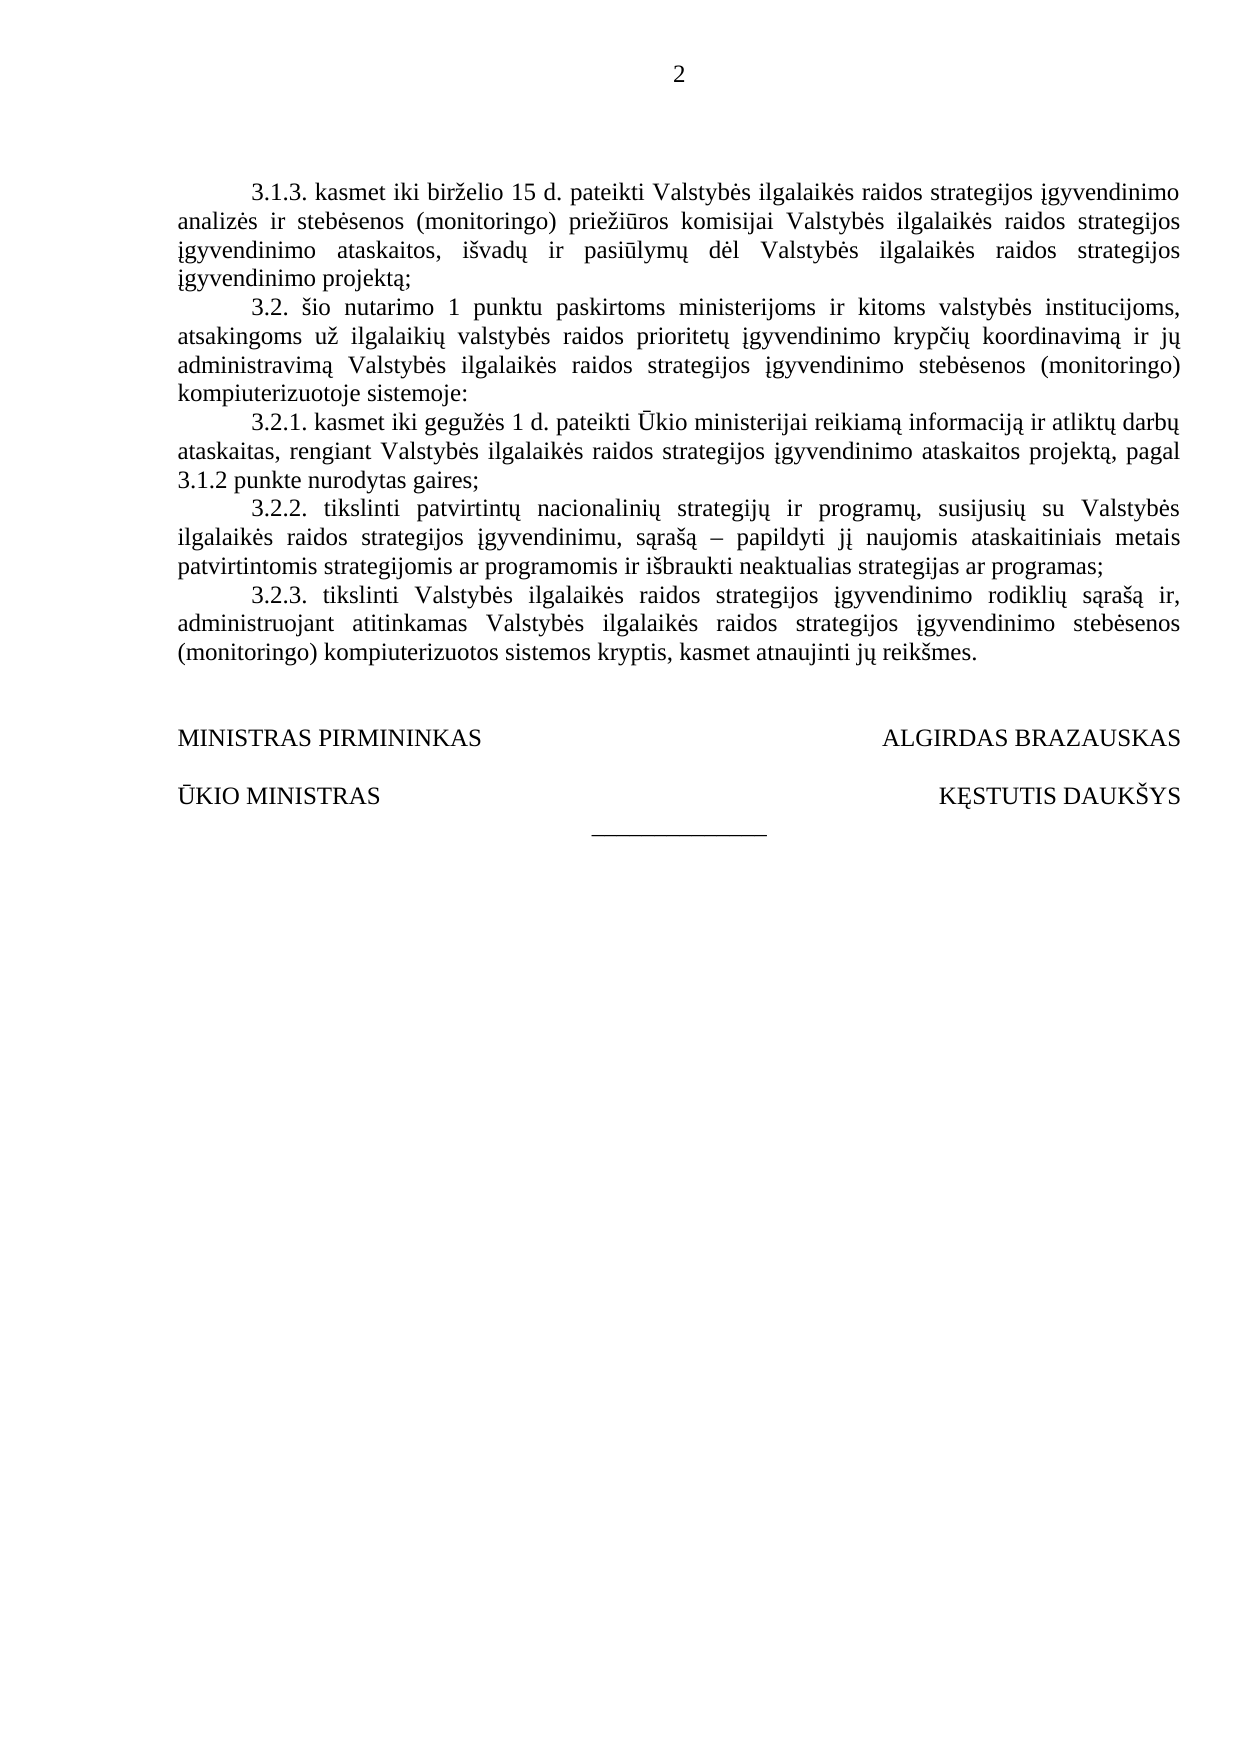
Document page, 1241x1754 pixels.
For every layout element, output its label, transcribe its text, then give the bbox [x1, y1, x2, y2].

text 3.2.2. tikslinti patvirtintų nacionalinių strategijų ir programų, susijusių su Valstybės ilgalaikės raidos strategijos įgyvendinimu, sąrašą – papildyti jį naujomis ataskaitiniais metais patvirtintomis strategijomis ar programomis ir išbraukti neaktualias strategijas ar programas; [177, 493, 1181, 580]
text Ūkio ministras Kęstutis Daukšys [177, 781, 1181, 810]
text Ministras Pirmininkas Algirdas Brazauskas [177, 723, 1181, 752]
text 3.1.3. kasmet iki birželio 15 d. pateikti Valstybės ilgalaikės raidos strategijos įgyvendinimo analizės ir stebėsenos (monitoringo) priežiūros komisijai Valstybės ilgalaikės raidos strategijos įgyvendinimo ataskaitos, išvadų ir pasiūlymų dėl Valstybės ilgalaikės raidos strategijos įgyvendinimo projektą; [177, 177, 1181, 292]
text 3.2.1. kasmet iki gegužės 1 d. pateikti Ūkio ministerijai reikiamą informaciją ir atliktų darbų ataskaitas, rengiant Valstybės ilgalaikės raidos strategijos įgyvendinimo ataskaitos projektą, pagal 3.1.2 punkte nurodytas gaires; [177, 407, 1181, 493]
text 3.2.3. tikslinti Valstybės ilgalaikės raidos strategijos įgyvendinimo rodiklių sąrašą ir, administruojant atitinkamas Valstybės ilgalaikės raidos strategijos įgyvendinimo stebėsenos (monitoringo) kompiuterizuotos sistemos kryptis, kasmet atnaujinti jų reikšmes. [177, 580, 1181, 666]
text ______________ [177, 810, 1181, 838]
text 3.2. šio nutarimo 1 punktu paskirtoms ministerijoms ir kitoms valstybės institucijoms, atsakingoms už ilgalaikių valstybės raidos prioritetų įgyvendinimo krypčių koordinavimą ir jų administravimą Valstybės ilgalaikės raidos strategijos įgyvendinimo stebėsenos (monitoringo) kompiuterizuotoje sistemoje: [177, 292, 1181, 407]
